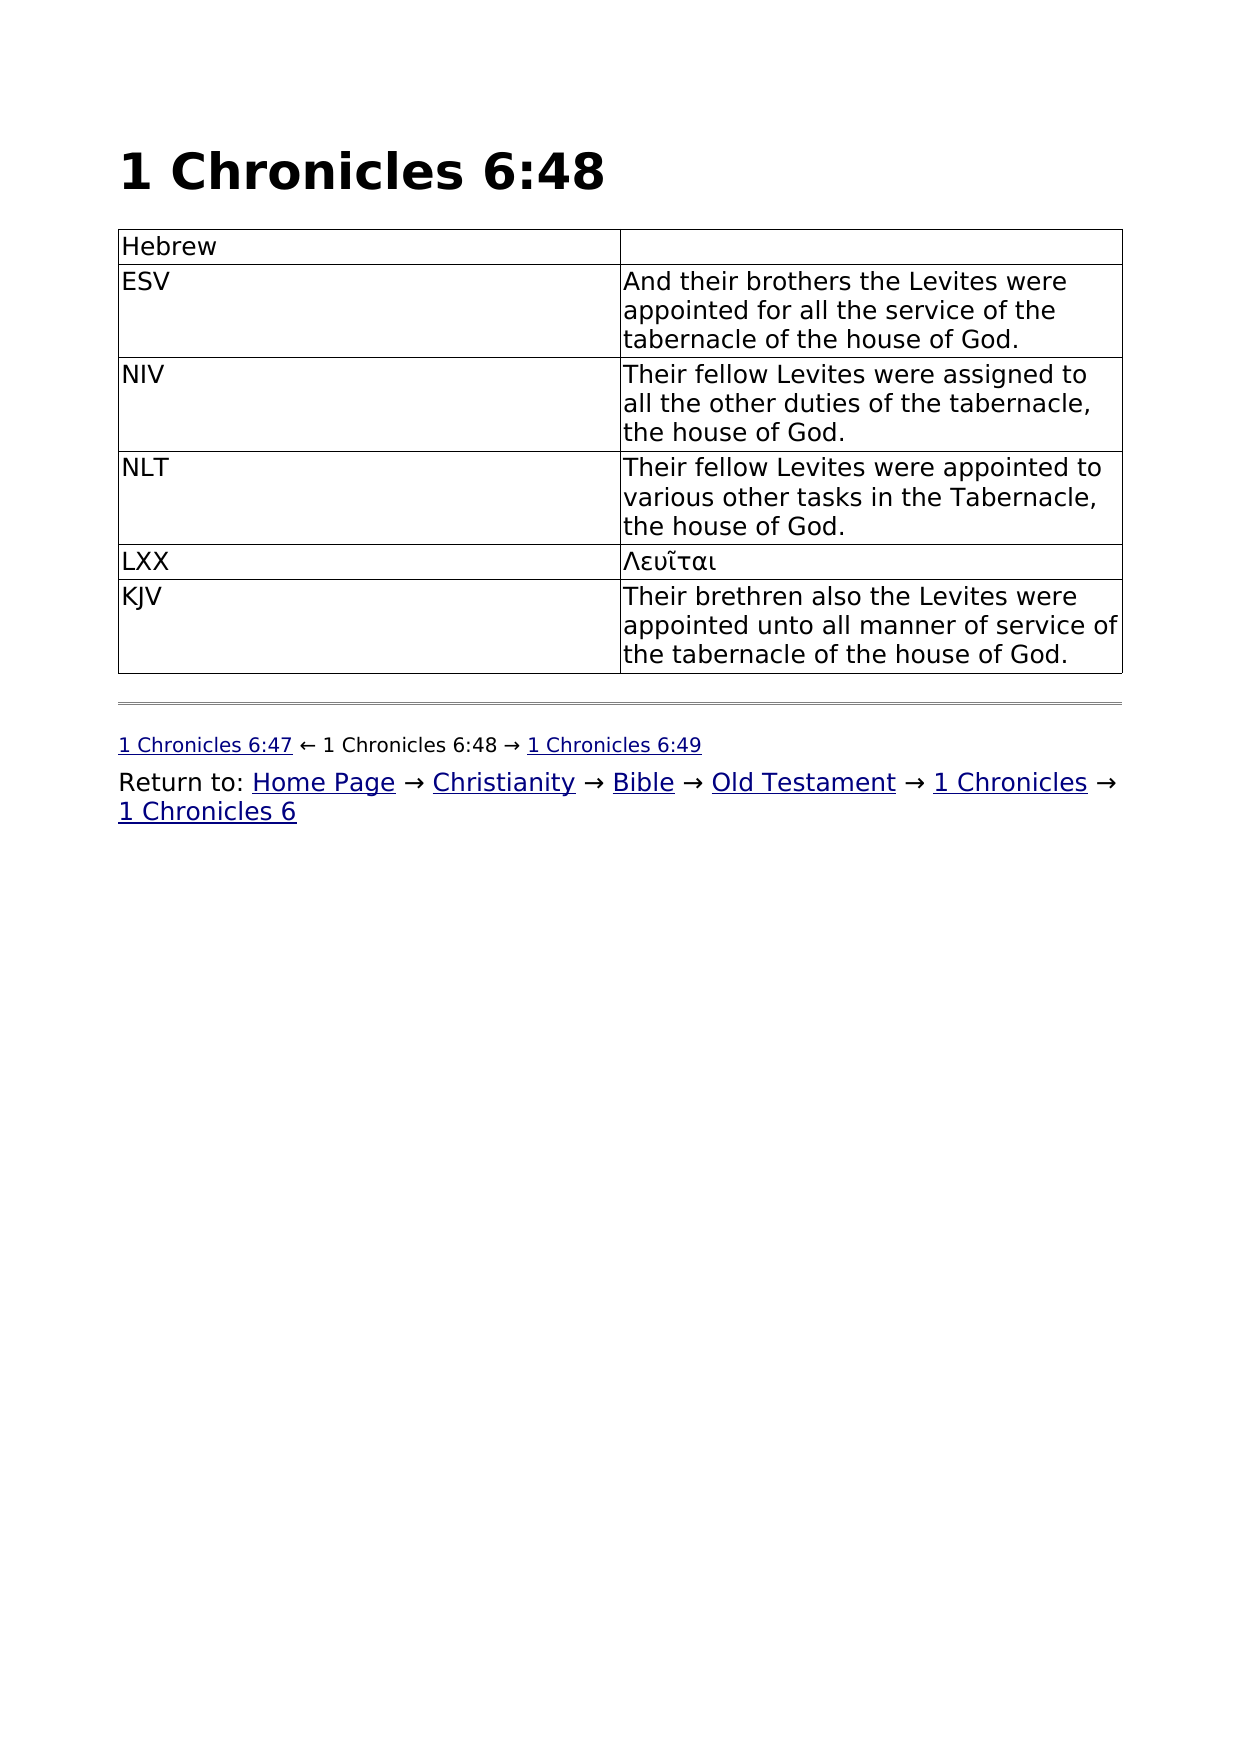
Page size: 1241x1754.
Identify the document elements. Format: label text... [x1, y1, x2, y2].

table_cell Their fellow Levites were appointed to various other tasks in the Tabernacle, the house of God. [621, 452, 1122, 544]
table_header [621, 230, 1122, 264]
table_cell Their fellow Levites were assigned to all the other duties of the tabernacle, the house of God. [621, 358, 1122, 451]
table_cell NIV [119, 358, 620, 451]
table_cell Their brethren also the Levites were appointed unto all manner of service of the tabernacle of the house of God. [621, 580, 1122, 673]
table_header Hebrew [119, 230, 620, 264]
text 1 Chronicles 6:47 ← 1 Chronicles 6:48 → 1 Chronicles 6:49 [118, 734, 1122, 768]
text Return to: Home Page → Christianity → Bible → Old Testament → 1 Chronicles → 1 Chronicles 6 [118, 768, 1122, 826]
table_cell KJV [119, 580, 620, 673]
table_cell NLT [119, 452, 620, 544]
table_cell ESV [119, 265, 620, 357]
subtitle 1 Chronicles 6:48 [118, 143, 1122, 201]
table_cell And their brothers the Levites were appointed for all the service of the tabernacle of the house of God. [621, 265, 1122, 357]
table_cell LXX [119, 545, 620, 579]
table_cell Λευῖται [621, 545, 1122, 579]
